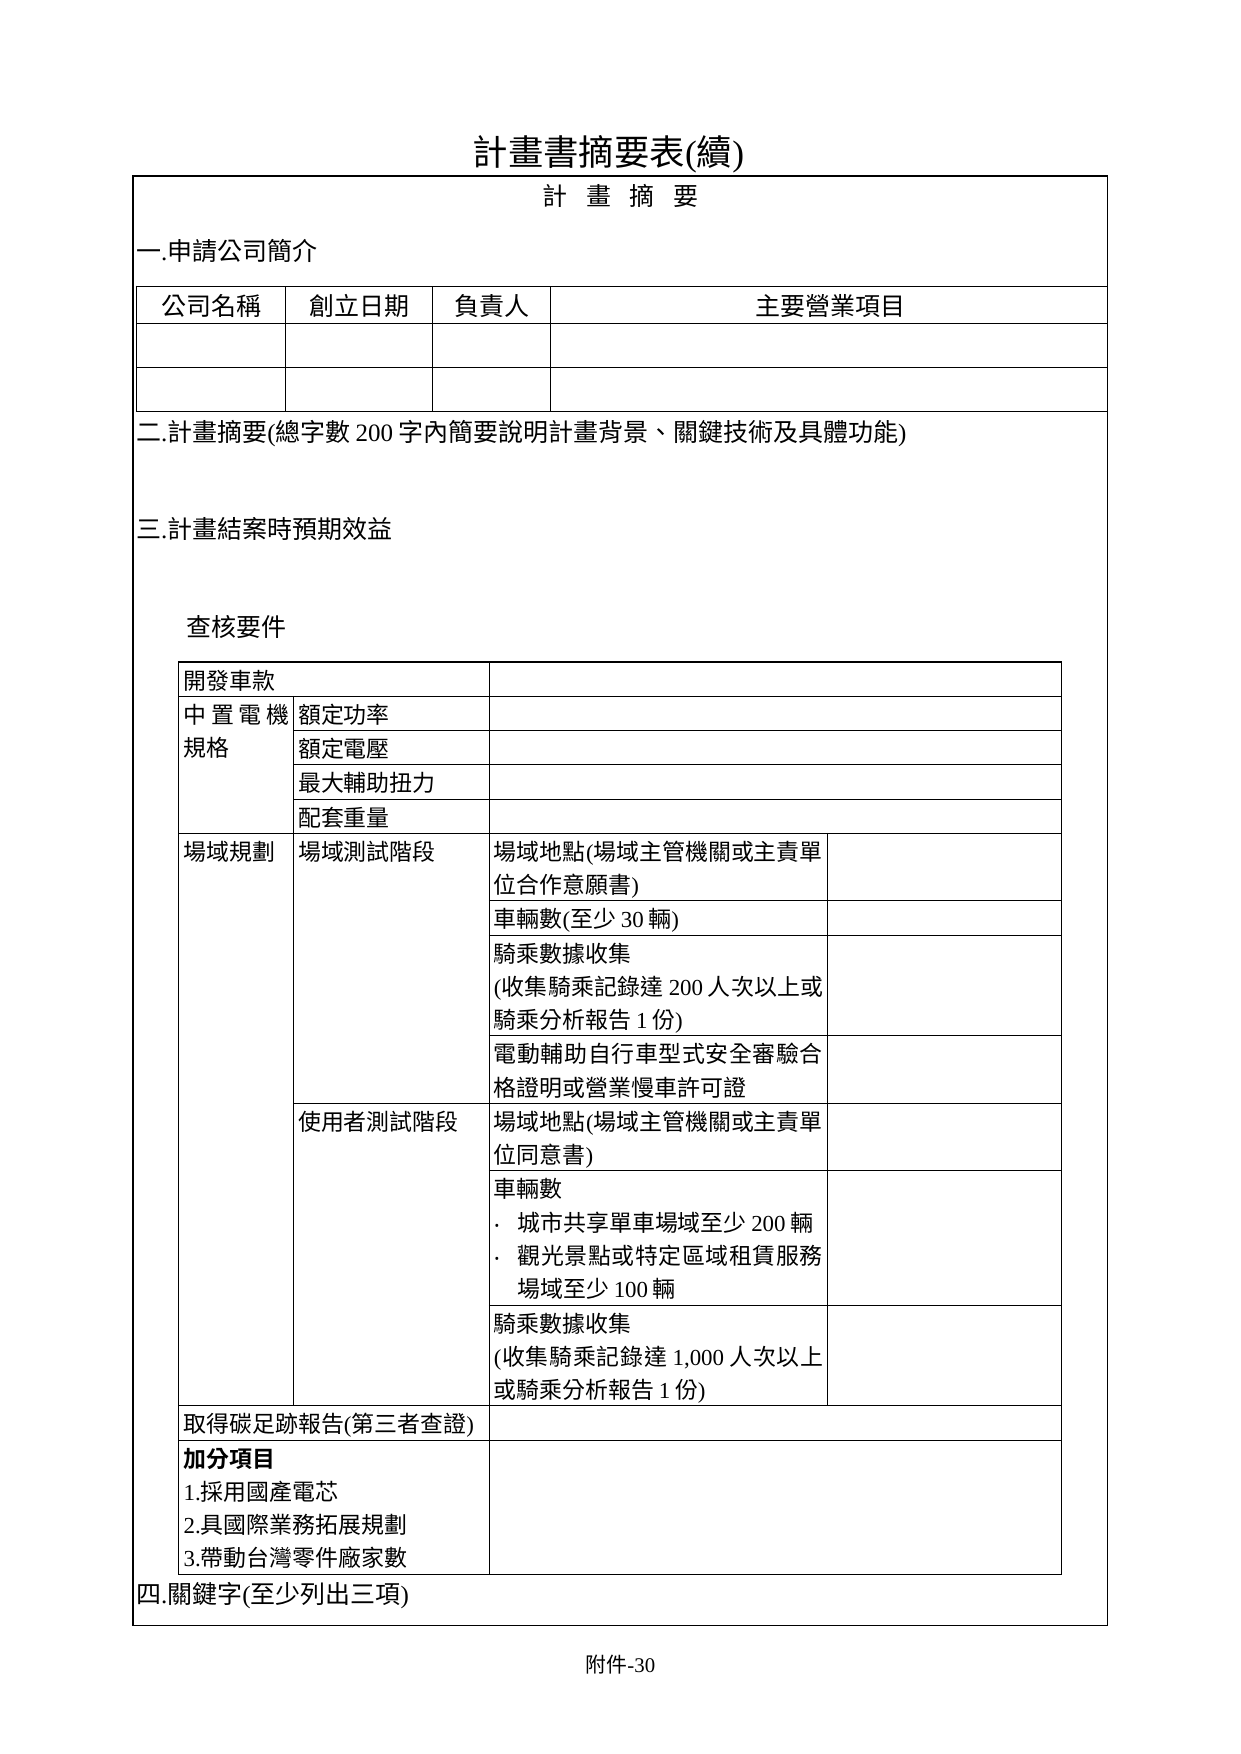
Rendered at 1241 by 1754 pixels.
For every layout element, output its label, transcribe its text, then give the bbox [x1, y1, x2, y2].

table_cell [433, 368, 550, 411]
table_cell [490, 765, 1061, 798]
table_cell 騎乘數據收集 (收集騎乘記錄達200人次以上或騎乘分析報告1份) [490, 936, 827, 1035]
table_cell [137, 324, 285, 367]
table_cell 最大輔助扭力 [294, 765, 489, 798]
table_cell 車輛數(至少30輛) [490, 901, 827, 934]
table_cell [433, 324, 550, 367]
table_cell 中置電機規格 [179, 697, 293, 833]
table_cell 電動輔助自行車型式安全審驗合格證明或營業慢車許可證 [490, 1036, 827, 1103]
table_cell [490, 1406, 1061, 1439]
table_cell [490, 697, 1061, 730]
table_cell 場域地點(場域主管機關或主責單位合作意願書) [490, 834, 827, 900]
table_cell 使用者測試階段 [294, 1104, 489, 1405]
table_cell 騎乘數據收集 (收集騎乘記錄達1,000人次以上或騎乘分析報告1份) [490, 1306, 827, 1405]
table_cell [551, 368, 1107, 411]
table_cell [828, 834, 1061, 900]
table_cell 取得碳足跡報告(第三者查證) [179, 1406, 489, 1439]
table_cell [490, 731, 1061, 764]
table_header 公司名稱 [137, 287, 285, 323]
table_cell 車輛數 城市共享單車場域至少200輛 觀光景點或特定區域租賃服務場域至少100輛 [490, 1171, 827, 1304]
table_cell [828, 901, 1061, 934]
table_cell 場域地點(場域主管機關或主責單位同意書) [490, 1104, 827, 1170]
table_header 主要營業項目 [551, 287, 1107, 323]
table_cell [828, 936, 1061, 1035]
table_header 計 畫 摘 要 申請公司簡介 計畫摘要(總字數200字內簡要說明計畫背景、關鍵技術及具體功能) 計畫結案時預期效益 查核要件 關鍵字(至少列出三項) [134, 177, 1107, 1625]
table_cell [137, 368, 285, 411]
table_cell [490, 800, 1061, 833]
table_cell 場域測試階段 [294, 834, 489, 1103]
table_cell [828, 1306, 1061, 1405]
table_header 負責人 [433, 287, 550, 323]
table_cell [286, 324, 432, 367]
table_cell 額定電壓 [294, 731, 489, 764]
table_cell 場域規劃 [179, 834, 293, 1405]
table_cell [286, 368, 432, 411]
table_cell [551, 324, 1107, 367]
table_cell [828, 1104, 1061, 1170]
table_header 創立日期 [286, 287, 432, 323]
text 計畫書摘要表(續) [133, 124, 1107, 175]
table_cell [828, 1036, 1061, 1103]
table_header [490, 663, 1061, 696]
table_cell 配套重量 [294, 800, 489, 833]
table_cell 加分項目 1.採用國產電芯 2.具國際業務拓展規劃 3.帶動台灣零件廠家數 [179, 1441, 489, 1573]
table_cell [490, 1441, 1061, 1573]
table_header 開發車款 [179, 663, 489, 696]
table_cell [828, 1171, 1061, 1304]
table_cell 額定功率 [294, 697, 489, 730]
